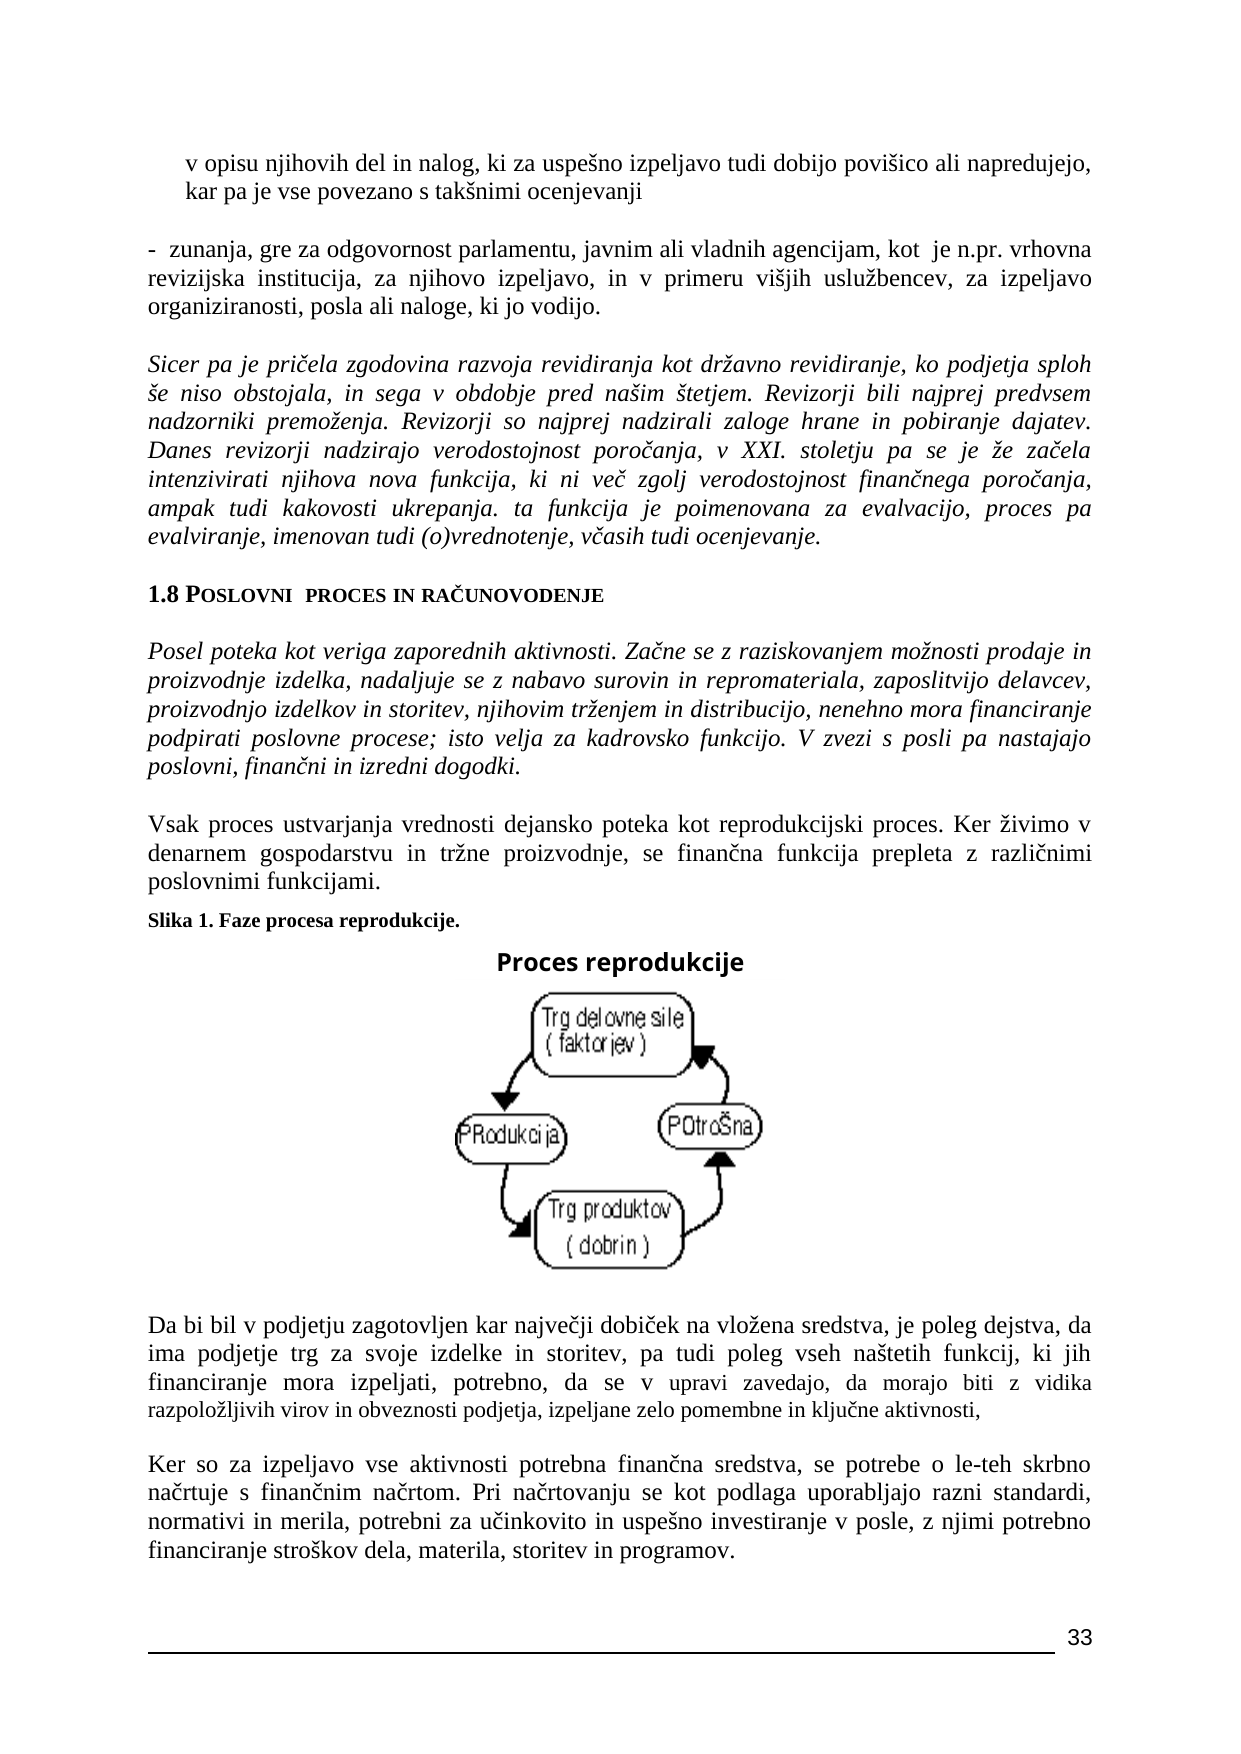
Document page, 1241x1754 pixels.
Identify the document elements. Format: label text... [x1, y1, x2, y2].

subtitle 1.8 Poslovni proces in računovodenje [148, 579, 1093, 608]
text Ker so za izpeljavo vse aktivnosti potrebna finančna sredstva, se potrebe o le-teh skrbno načrtuje s finančnim načrtom. Pri načrtovanju se kot podlaga uporabljajo razni standardi, normativi in merila, potrebni za učinkovito in uspešno investiranje v posle, z njimi potrebno financiranje stroškov dela, materila, storitev in programov. [148, 1449, 1093, 1564]
text Sicer pa je pričela zgodovina razvoja revidiranja kot državno revidiranje, ko podjetja sploh še niso obstojala, in sega v obdobje pred našim štetjem. Revizorji bili najprej predvsem nadzorniki premoženja. Revizorji so najprej nadzirali zaloge hrane in pobiranje dajatev. Danes revizorji nadzirajo verodostojnost poročanja, v XXI. stoletju pa se je že začela intenzivirati njihova nova funkcija, ki ni več zgolj verodostojnost finančnega poročanja, ampak tudi kakovosti ukrepanja. ta funkcija je poimenovana za evalvacijo, proces pa evalviranje, imenovan tudi (o)vrednotenje, včasih tudi ocenjevanje. [148, 349, 1093, 550]
text Da bi bil v podjetju zagotovljen kar največji dobiček na vložena sredstva, je poleg dejstva, da ima podjetje trg za svoje izdelke in storitev, pa tudi poleg vseh naštetih funkcij, ki jih financiranje mora izpeljati, potrebno, da se v upravi zavedajo, da morajo biti z vidika razpoložljivih virov in obveznosti podjetja, izpeljane zelo pomembne in ključne aktivnosti, [148, 1310, 1093, 1422]
text Slika 1. Faze procesa reprodukcije. [148, 908, 1093, 932]
text Proces reprodukcije [148, 944, 1093, 978]
text Posel poteka kot veriga zaporednih aktivnosti. Začne se z raziskovanjem možnosti prodaje in proizvodnje izdelka, nadaljuje se z nabavo surovin in repromateriala, zaposlitvijo delavcev, proizvodnjo izdelkov in storitev, njihovim trženjem in distribucijo, nenehno mora financiranje podpirati poslovne procese; isto velja za kadrovsko funkcijo. V zvezi s posli pa nastajajo poslovni, finančni in izredni dogodki. [148, 636, 1093, 780]
text - zunanja, gre za odgovornost parlamentu, javnim ali vladnih agencijam, kot je n.pr. vrhovna revizijska institucija, za njihovo izpeljavo, in v primeru višjih uslužbencev, za izpeljavo organiziranosti, posla ali naloge, ki jo vodijo. [148, 234, 1093, 320]
list v opisu njihovih del in nalog, ki za uspešno izpeljavo tudi dobijo povišico ali napredujejo, kar pa je vse povezano s takšnimi ocenjevanji [148, 148, 1093, 205]
picture [455, 978, 785, 1310]
text Vsak proces ustvarjanja vrednosti dejansko poteka kot reprodukcijski proces. Ker živimo v denarnem gospodarstvu in tržne proizvodnje, se finančna funkcija prepleta z različnimi poslovnimi funkcijami. [148, 809, 1093, 895]
